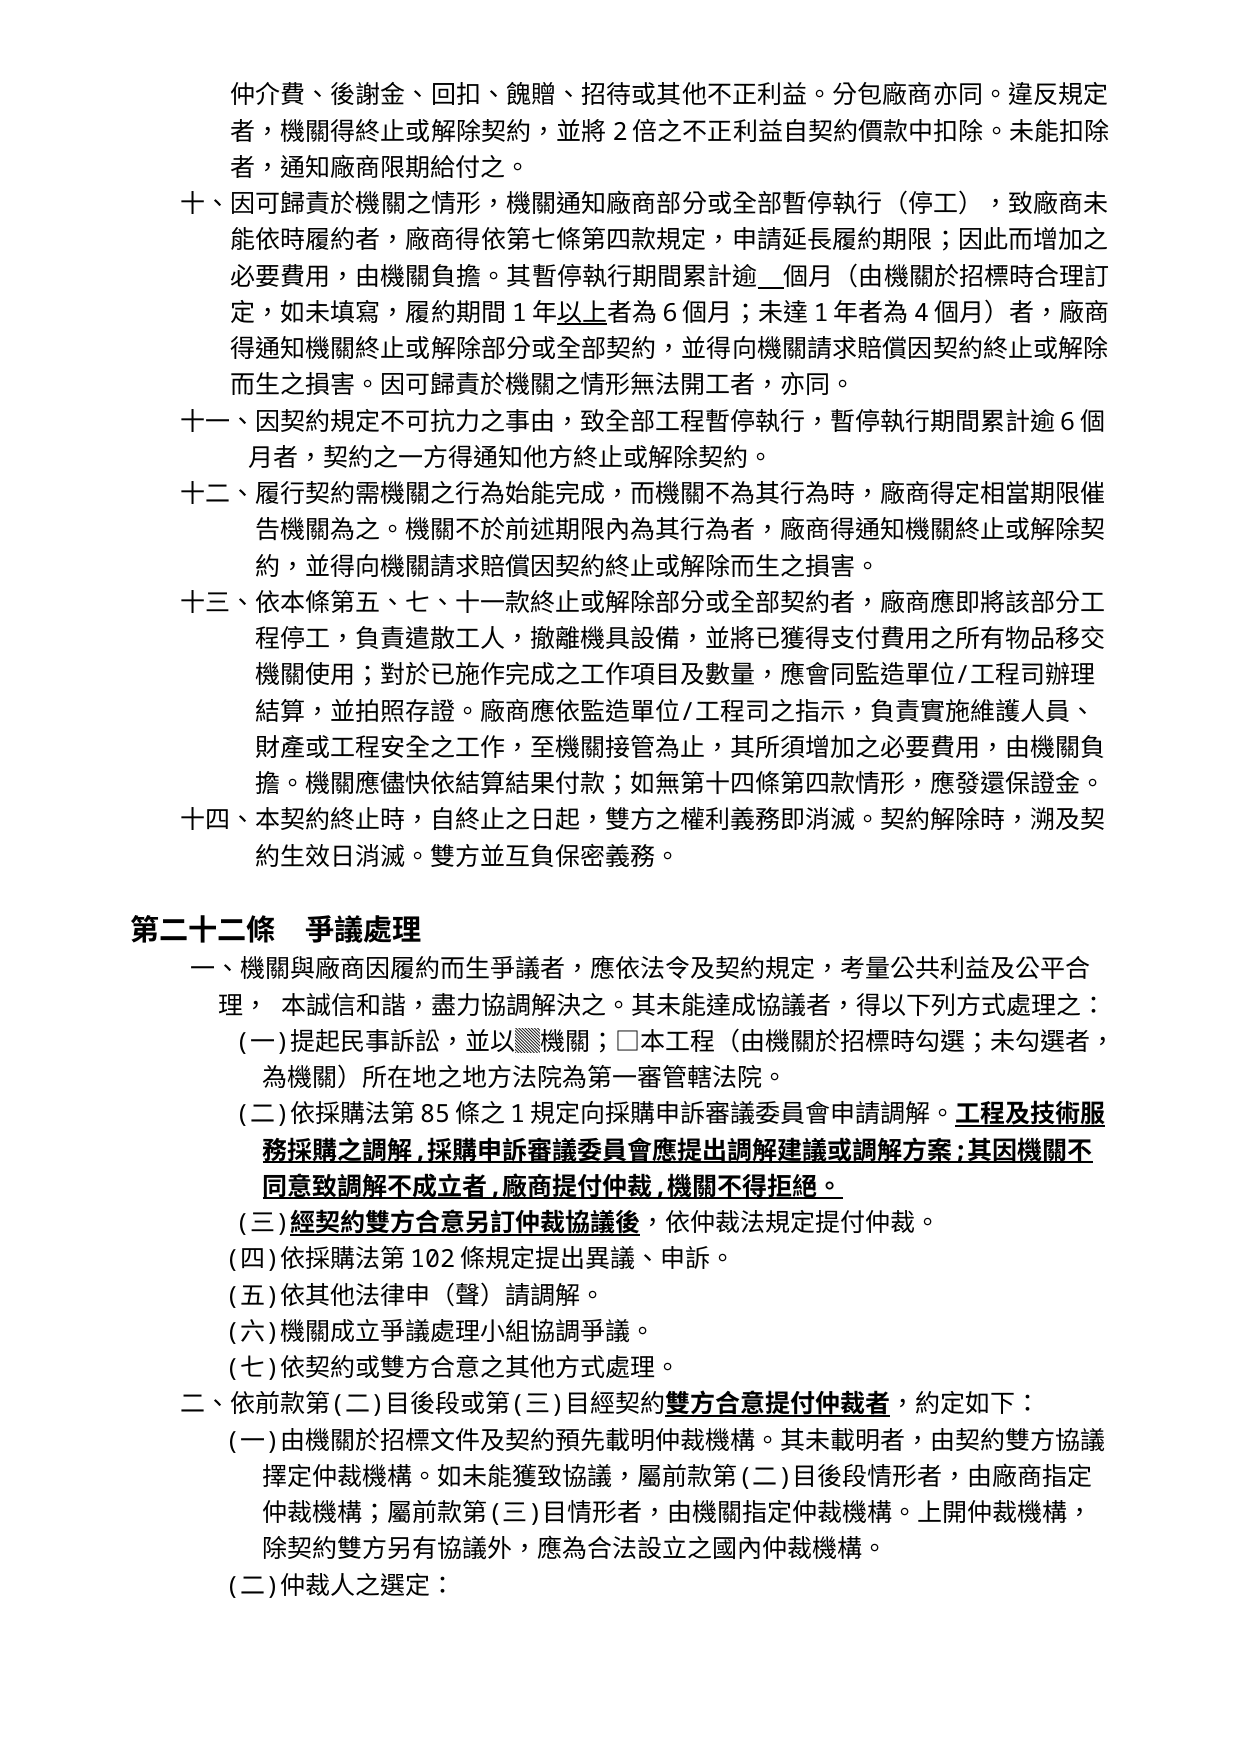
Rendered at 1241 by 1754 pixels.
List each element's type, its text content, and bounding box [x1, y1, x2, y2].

subtitle 十三、依本條第五、七、十一款終止或解除部分或全部契約者，廠商應即將該部分工程停工，負責遣散工人，撤離機具設備，並將已獲得支付費用之所有物品移交機關使用；對於已施作完成之工作項目及數量，應會同監造單位/工程司辦理結算，並拍照存證。廠商應依監造單位/工程司之指示，負責實施維護人員、財產或工程安全之工作，至機關接管為止，其所須增加之必要費用，由機關負擔。機關應儘快依結算結果付款；如無第十四條第四款情形，應發還保證金。 [180, 582, 1110, 800]
subtitle (一)提起民事訴訟，並以▓機關；□本工程（由機關於招標時勾選；未勾選者，為機關）所在地之地方法院為第一審管轄法院。 [130, 1021, 1110, 1094]
subtitle 一、機關與廠商因履約而生爭議者，應依法令及契約規定，考量公共利益及公平合理， 本誠信和諧，盡力協調解決之。其未能達成協議者，得以下列方式處理之： [130, 949, 1110, 1021]
text 十、因可歸責於機關之情形，機關通知廠商部分或全部暫停執行（停工），致廠商未能依時履約者，廠商得依第七條第四款規定，申請延長履約期限；因此而增加之必要費用，由機關負擔。其暫停執行期間累計逾 個月（由機關於招標時合理訂定，如未填寫，履約期間1年以上者為6個月；未達1年者為4個月）者，廠商得通知機關終止或解除部分或全部契約，並得向機關請求賠償因契約終止或解除而生之損害。因可歸責於機關之情形無法開工者，亦同。 [180, 184, 1110, 401]
subtitle (三)經契約雙方合意另訂仲裁協議後，依仲裁法規定提付仲裁。 [130, 1203, 1110, 1239]
subtitle (六)機關成立爭議處理小組協調爭議。 [180, 1311, 1110, 1348]
subtitle (七)依契約或雙方合意之其他方式處理。 [180, 1348, 1110, 1384]
subtitle (二)仲裁人之選定： [180, 1565, 1110, 1601]
subtitle 二、依前款第(二)目後段或第(三)目經契約雙方合意提付仲裁者，約定如下： [180, 1384, 1110, 1420]
subtitle 十一、因契約規定不可抗力之事由，致全部工程暫停執行，暫停執行期間累計逾6個月者，契約之一方得通知他方終止或解除契約。 [180, 401, 1110, 474]
subtitle (五)依其他法律申（聲）請調解。 [180, 1275, 1110, 1311]
subtitle 十四、本契約終止時，自終止之日起，雙方之權利義務即消滅。契約解除時，溯及契 [180, 800, 1110, 836]
subtitle (四)依採購法第102條規定提出異議、申訴。 [180, 1239, 1110, 1275]
subtitle (二)依採購法第85條之1規定向採購申訴審議委員會申請調解。工程及技術服務採購之調解,採購申訴審議委員會應提出調解建議或調解方案;其因機關不同意致調解不成立者,廠商提付仲裁,機關不得拒絕。 [130, 1094, 1110, 1203]
text 仲介費、後謝金、回扣、餽贈、招待或其他不正利益。分包廠商亦同。違反規定者，機關得終止或解除契約，並將2倍之不正利益自契約價款中扣除。未能扣除者，通知廠商限期給付之。 [180, 75, 1110, 184]
subtitle 十二、履行契約需機關之行為始能完成，而機關不為其行為時，廠商得定相當期限催告機關為之。機關不於前述期限內為其行為者，廠商得通知機關終止或解除契約，並得向機關請求賠償因契約終止或解除而生之損害。 [180, 474, 1110, 582]
subtitle (一)由機關於招標文件及契約預先載明仲裁機構。其未載明者，由契約雙方協議擇定仲裁機構。如未能獲致協議，屬前款第(二)目後段情形者，由廠商指定仲裁機構；屬前款第(三)目情形者，由機關指定仲裁機構。上開仲裁機構，除契約雙方另有協議外，應為合法設立之國內仲裁機構。 [180, 1420, 1110, 1565]
subtitle 約生效日消滅。雙方並互負保密義務。 [230, 836, 1110, 872]
subtitle 第二十二條 爭議處理 [130, 907, 1110, 949]
